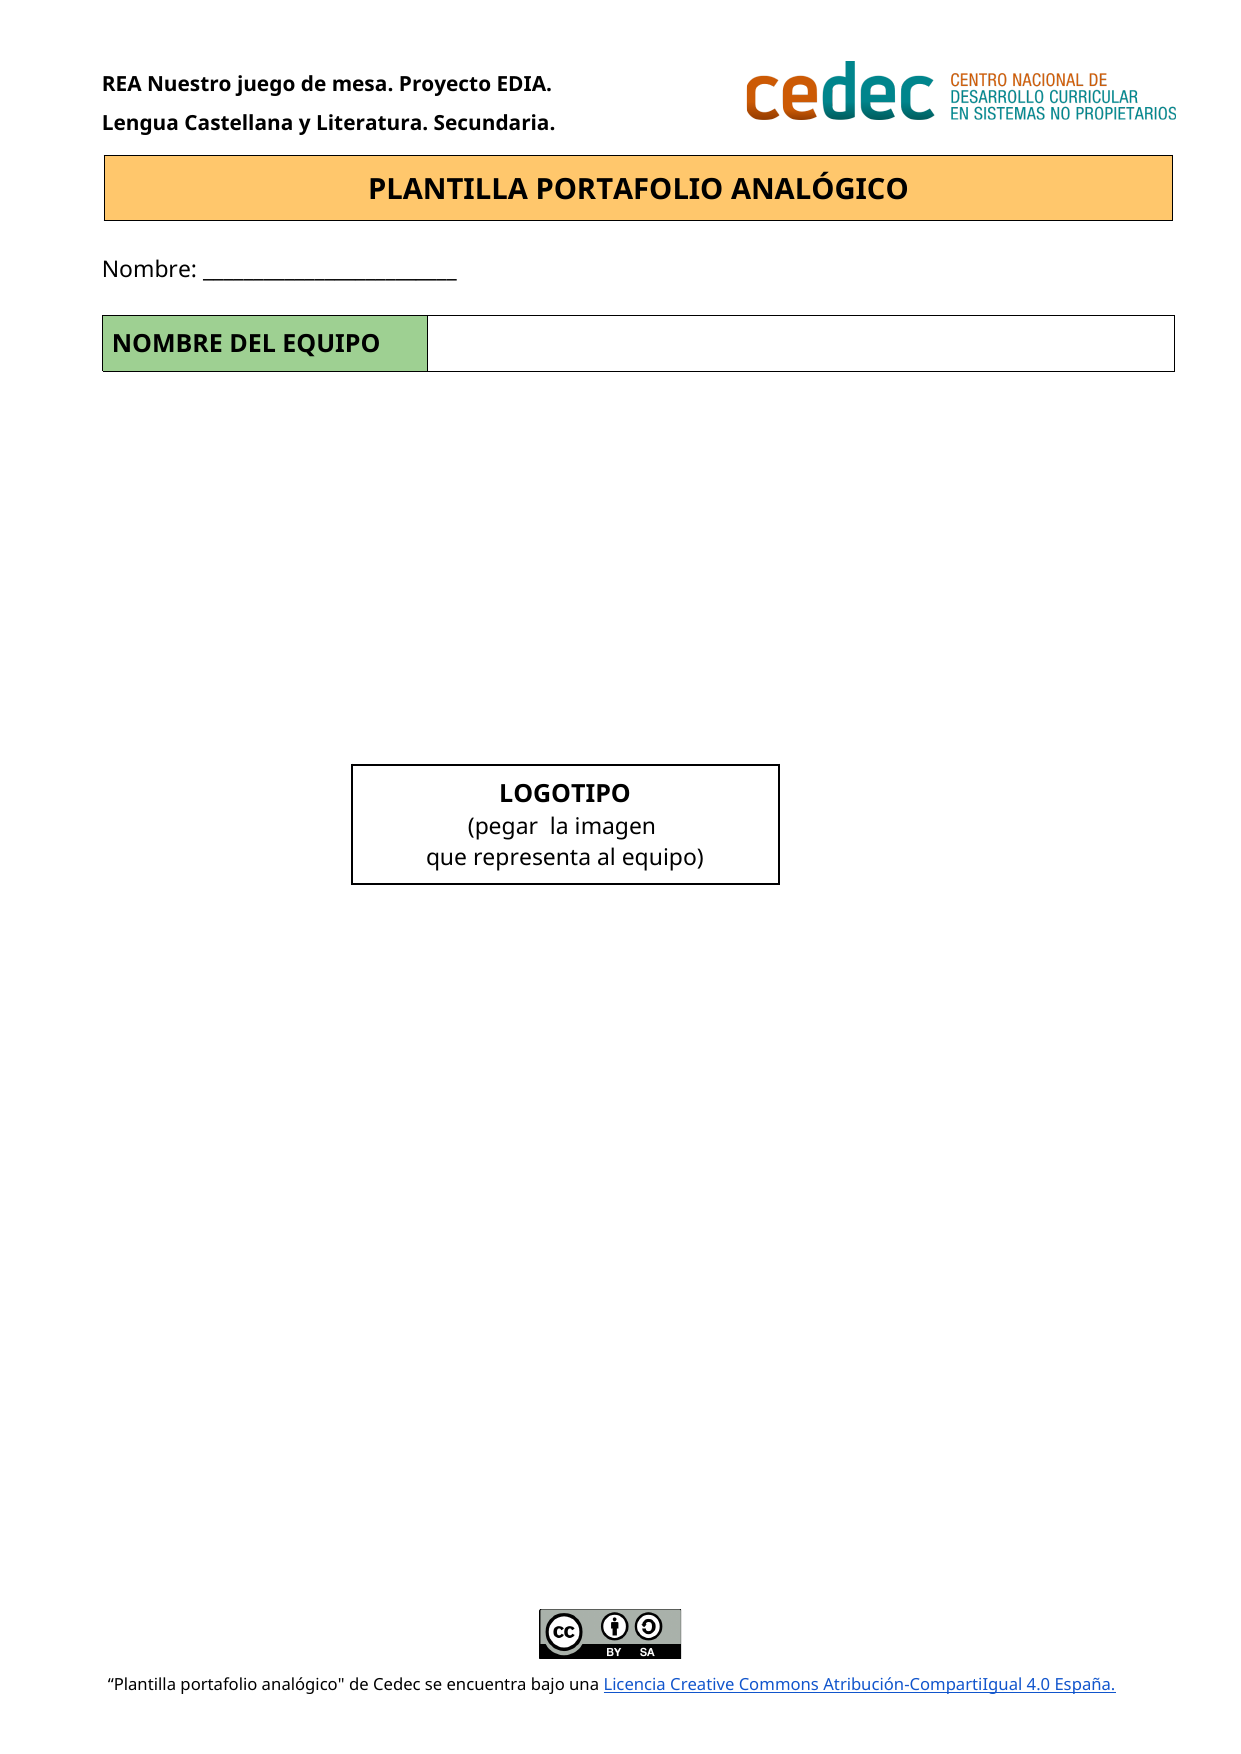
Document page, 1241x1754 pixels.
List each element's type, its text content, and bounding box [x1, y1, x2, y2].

table_header PLANTILLA PORTAFOLIO ANALÓGICO [105, 156, 1172, 220]
table_header NOMBRE DEL EQUIPO [103, 316, 427, 371]
table_header LOGOTIPO (pegar la imagen que representa al equipo) [353, 766, 778, 883]
picture [746, 61, 1176, 120]
table_header [428, 316, 1174, 371]
picture [539, 1609, 682, 1659]
text Nombre: _________________________ [102, 253, 1163, 284]
